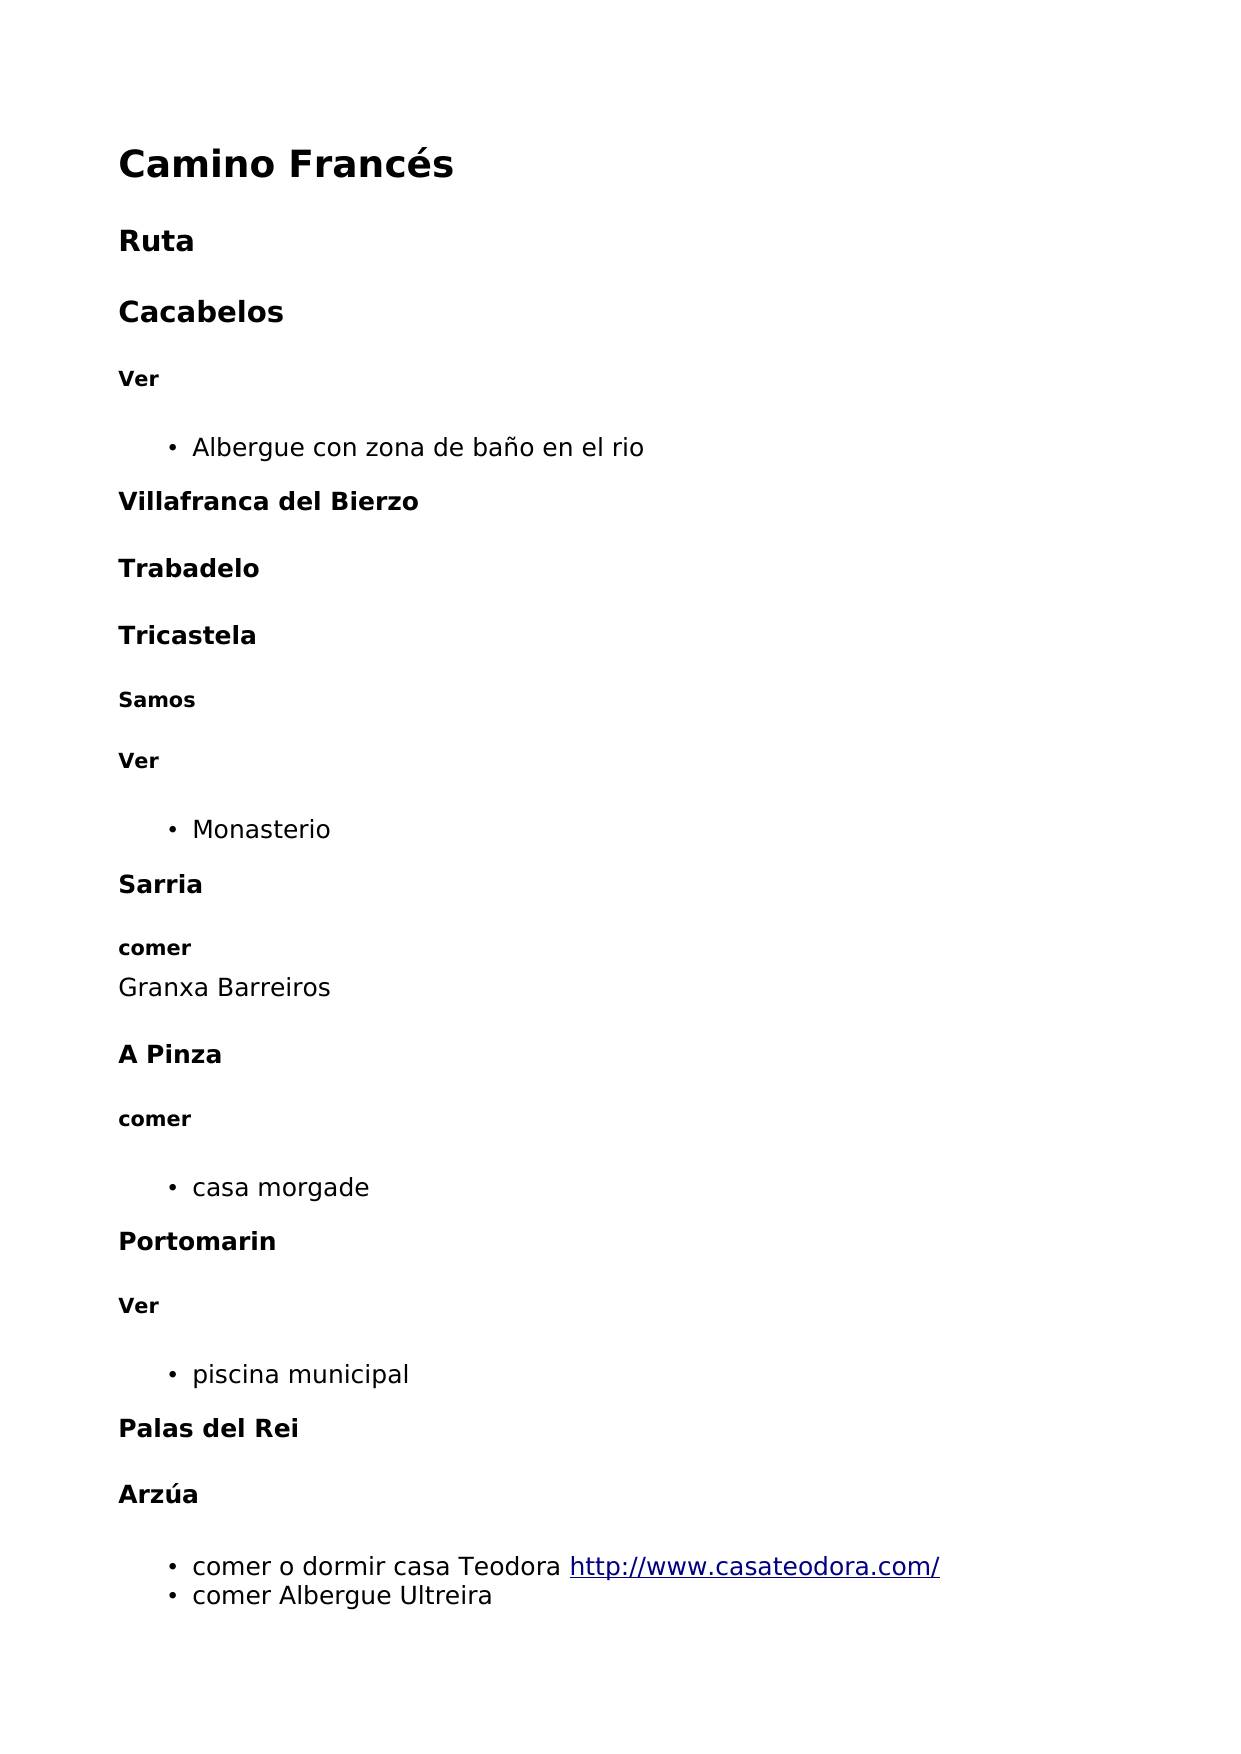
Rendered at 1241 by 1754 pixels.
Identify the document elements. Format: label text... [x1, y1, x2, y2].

subtitle Tricastela [118, 621, 1122, 650]
subtitle Camino Francés [118, 143, 1122, 187]
subtitle comer [118, 936, 1122, 961]
subtitle Ver [118, 367, 1122, 391]
list Monasterio [177, 816, 1122, 845]
subtitle Arzúa [118, 1481, 1122, 1510]
list casa morgade [177, 1173, 1122, 1202]
subtitle A Pinza [118, 1040, 1122, 1069]
subtitle Ruta [118, 224, 1122, 258]
subtitle Trabadelo [118, 554, 1122, 583]
subtitle Ver [118, 1294, 1122, 1318]
subtitle Cacabelos [118, 296, 1122, 330]
list Albergue con zona de baño en el rio [177, 433, 1122, 463]
text Granxa Barreiros [118, 973, 1122, 1002]
subtitle Sarria [118, 870, 1122, 899]
subtitle Samos [118, 688, 1122, 712]
subtitle Palas del Rei [118, 1414, 1122, 1443]
subtitle comer [118, 1107, 1122, 1131]
list comer Albergue Ultreira [177, 1581, 1122, 1610]
subtitle Portomarin [118, 1227, 1122, 1256]
list piscina municipal [177, 1360, 1122, 1389]
subtitle Ver [118, 749, 1122, 774]
subtitle Villafranca del Bierzo [118, 488, 1122, 517]
list comer o dormir casa Teodora http://www.casateodora.com/ [177, 1552, 1122, 1581]
